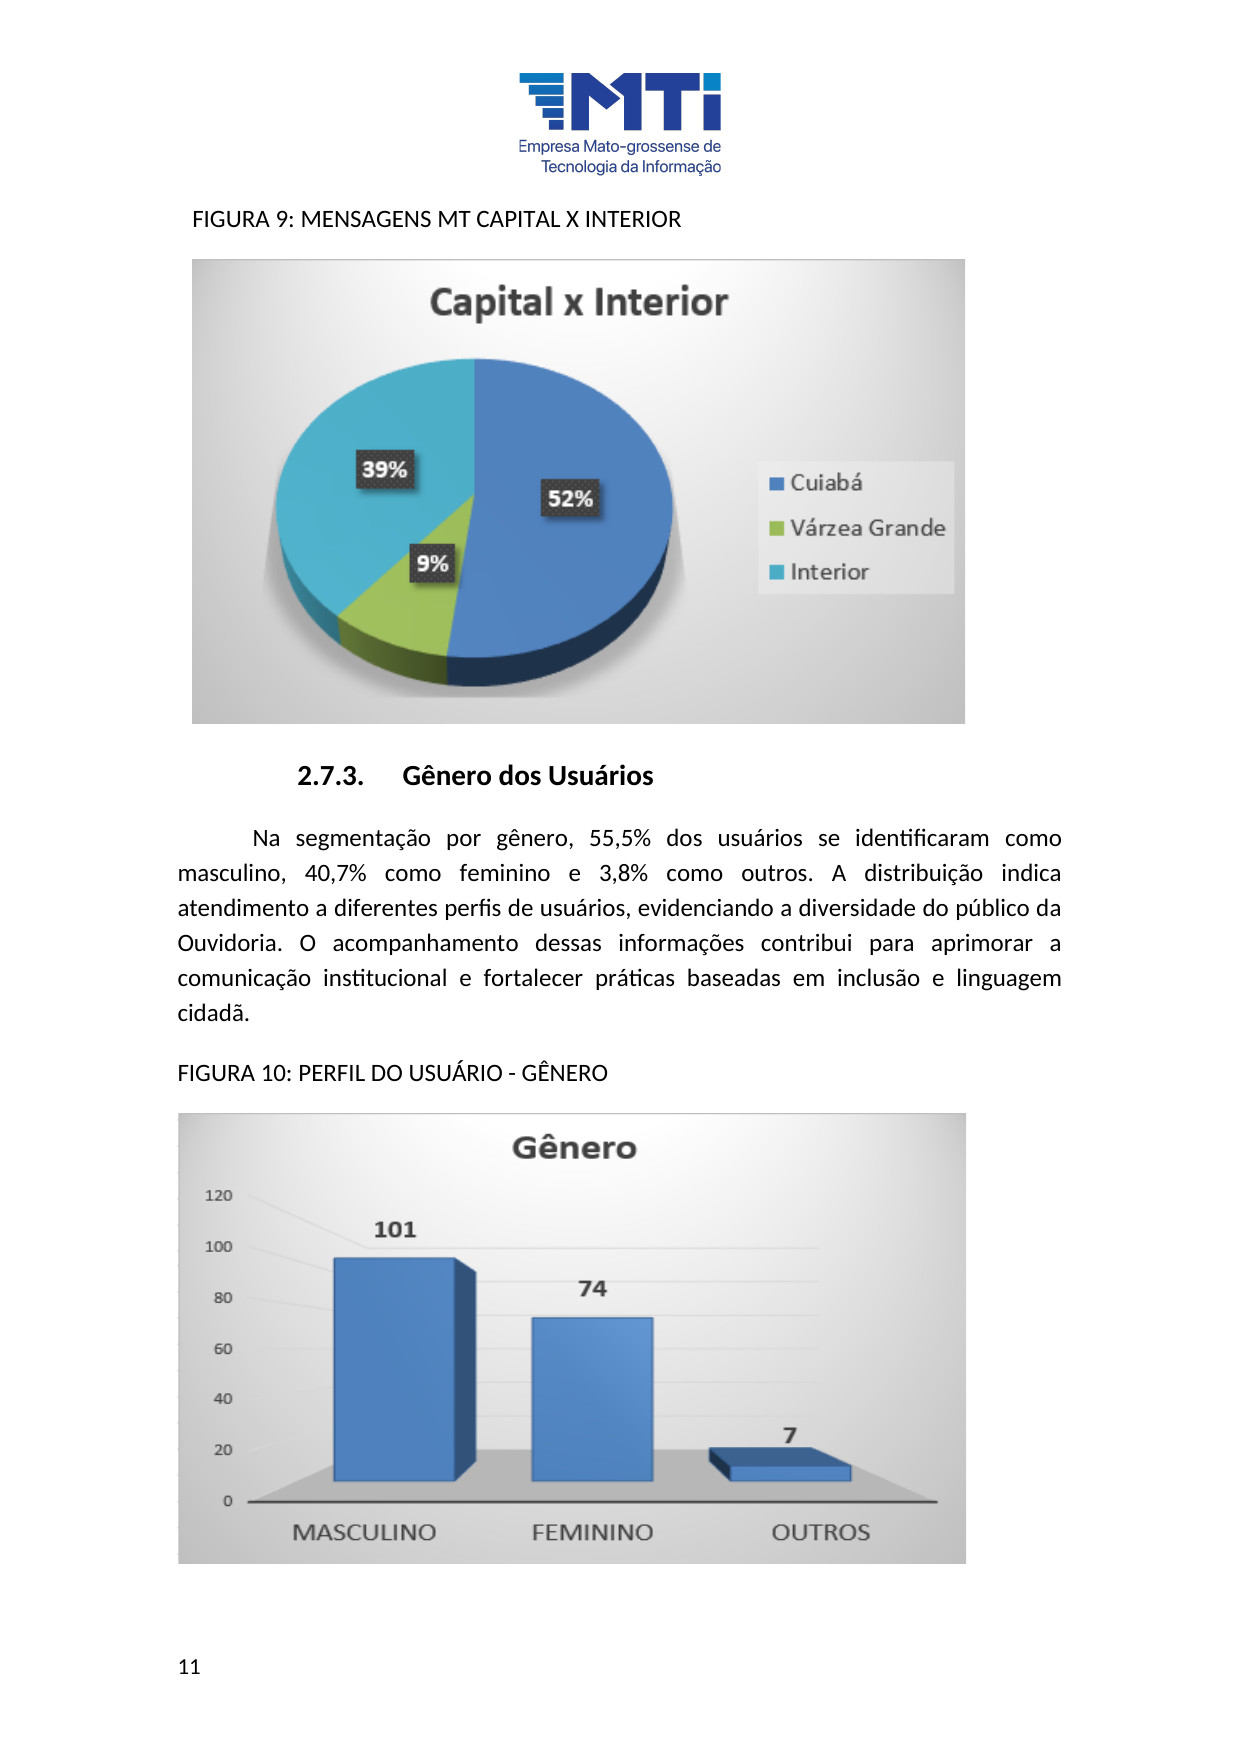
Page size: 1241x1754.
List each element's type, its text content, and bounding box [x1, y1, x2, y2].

text Na segmentação por gênero, 55,5% dos usuários se identificaram como masculino, 40,7% como feminino e 3,8% como outros. A distribuição indica atendimento a diferentes perfis de usuários, evidenciando a diversidade do público da Ouvidoria. O acompanhamento dessas informações contribui para aprimorar a comunicação institucional e fortalecer práticas baseadas em inclusão e linguagem cidadã. [177, 823, 1063, 1028]
picture [192, 259, 966, 724]
picture [177, 1113, 967, 1564]
subtitle Gênero dos Usuários [365, 757, 1063, 792]
text FIGURA 9: MENSAGENS MT CAPITAL X INTERIOR [192, 203, 1063, 234]
text FIGURA 10: PERFIL DO USUÁRIO - GÊNERO [177, 1058, 1063, 1088]
picture [519, 73, 721, 176]
